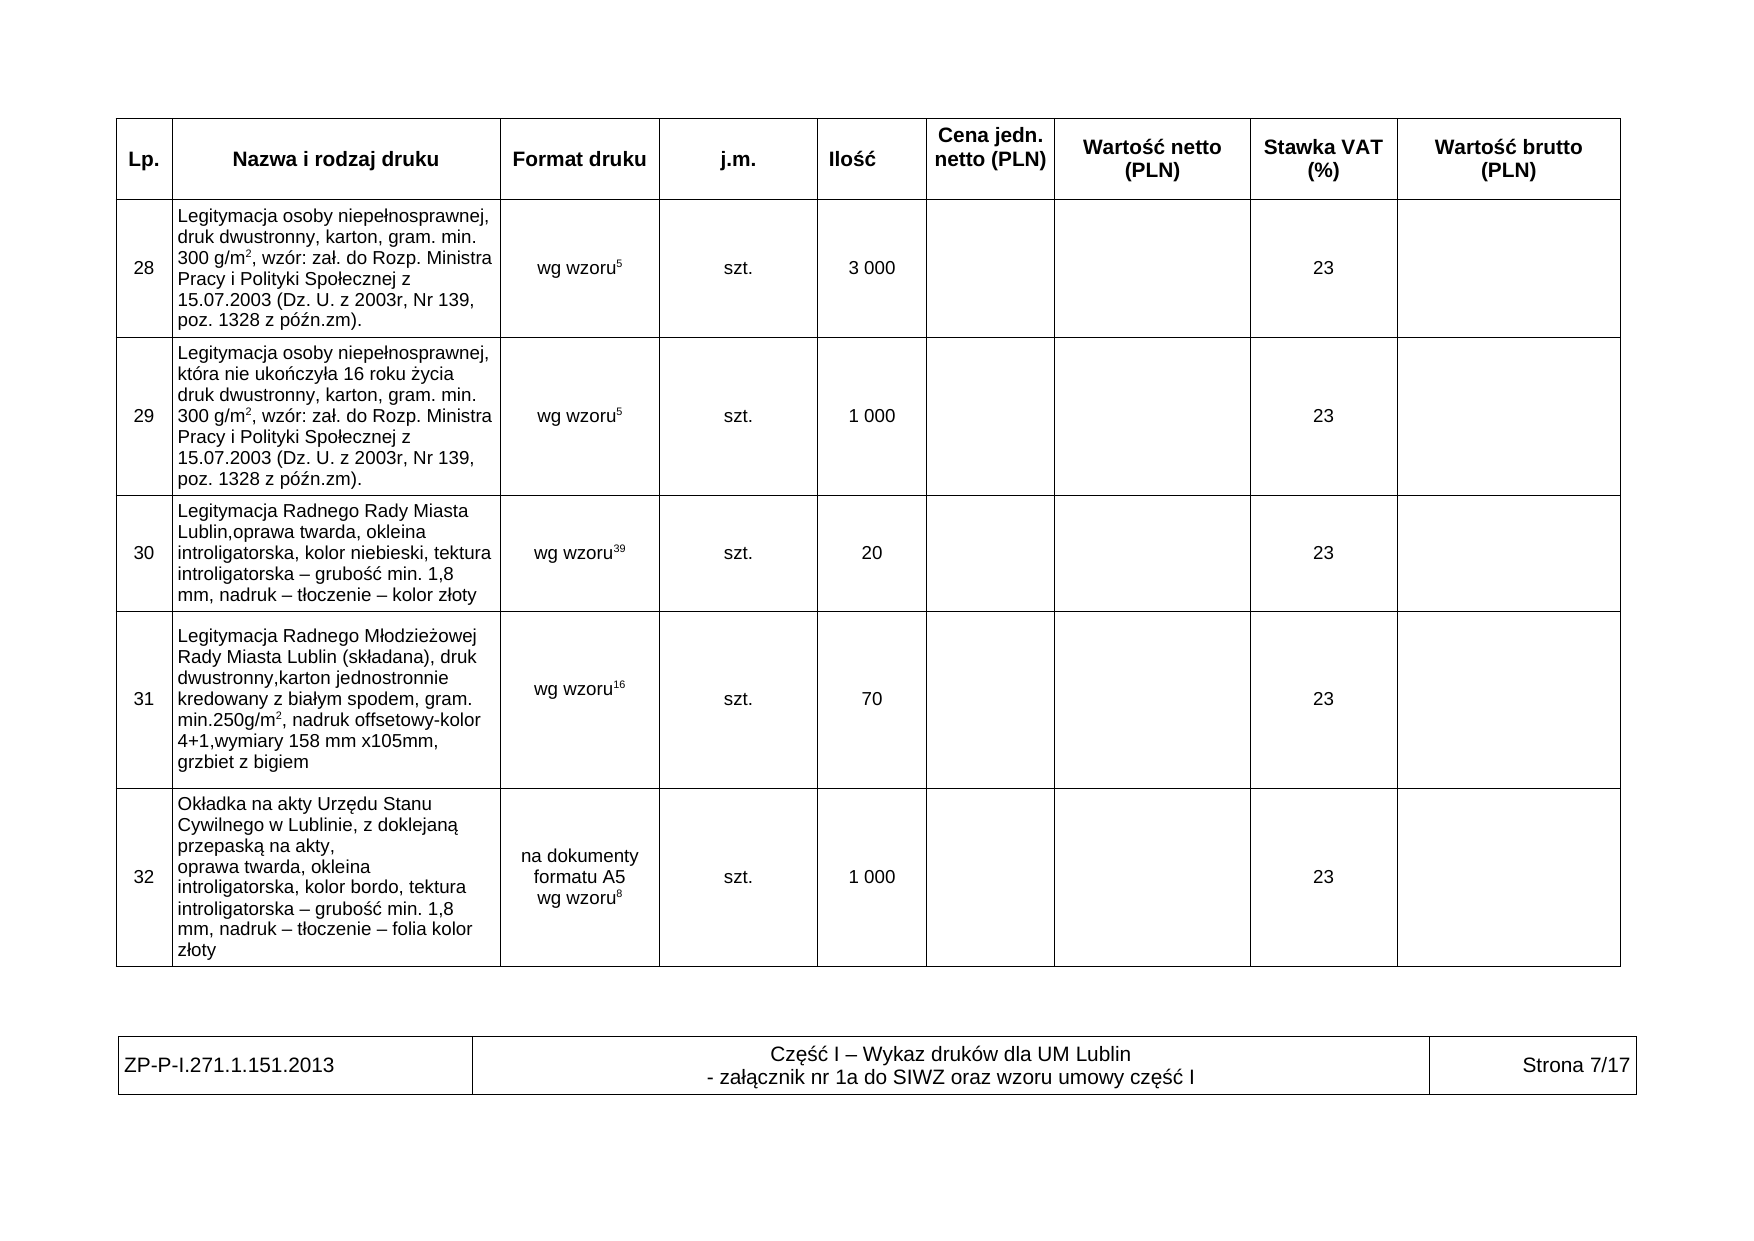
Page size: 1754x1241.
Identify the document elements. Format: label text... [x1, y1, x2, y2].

table_cell [1055, 789, 1250, 966]
table_header Wartość netto (PLN) [1055, 119, 1250, 199]
table_cell 23 [1251, 338, 1397, 495]
table_cell 32 [117, 789, 172, 966]
table_cell 23 [1251, 200, 1397, 337]
table_cell Okładka na akty Urzędu Stanu Cywilnego w Lublinie, z doklejaną przepaską na akty, oprawa twarda, okleina introligatorska, kolor bordo, tektura introligatorska – grubość min. 1,8 mm, nadruk – tłoczenie – folia kolor złoty [173, 789, 500, 966]
table_header Format druku [501, 119, 659, 199]
table_cell [927, 200, 1054, 337]
table_cell na dokumenty formatu A5 wg wzoru [501, 789, 659, 966]
table_cell 23 [1251, 496, 1397, 611]
table_cell [1055, 200, 1250, 337]
table_header j.m. [660, 119, 817, 199]
table_cell szt. [660, 612, 817, 787]
table_cell wg wzoru [501, 612, 659, 787]
table_cell 3 000 [818, 200, 926, 337]
table_cell 1 000 [818, 338, 926, 495]
table_cell 23 [1251, 789, 1397, 966]
table_cell [1055, 496, 1250, 611]
table_cell wg wzoru [501, 200, 659, 337]
table_cell wg wzoru [501, 338, 659, 495]
table_cell [927, 612, 1054, 787]
table_cell wg wzoru [501, 496, 659, 611]
table_cell 31 [117, 612, 172, 787]
table_cell 20 [818, 496, 926, 611]
table_cell Legitymacja osoby niepełnosprawnej, druk dwustronny, karton, gram. min. 300 g/m2, wzór: zał. do Rozp. Ministra Pracy i Polityki Społecznej z 15.07.2003 (Dz. U. z 2003r, Nr 139, poz. 1328 z późn.zm). [173, 200, 500, 337]
table_cell [1398, 612, 1620, 787]
table_cell Legitymacja Radnego Młodzieżowej Rady Miasta Lublin (składana), druk dwustronny,karton jednostronnie kredowany z białym spodem, gram. min.250g/m2, nadruk offsetowy-kolor 4+1,wymiary 158 mm x105mm, grzbiet z bigiem [173, 612, 500, 787]
table_cell 28 [117, 200, 172, 337]
table_cell Legitymacja Radnego Rady Miasta Lublin,oprawa twarda, okleina introligatorska, kolor niebieski, tektura introligatorska – grubość min. 1,8 mm, nadruk – tłoczenie – kolor złoty [173, 496, 500, 611]
table_cell [927, 789, 1054, 966]
table_cell [1398, 338, 1620, 495]
table_header Cena jedn. netto (PLN) [927, 119, 1054, 199]
table_cell 29 [117, 338, 172, 495]
table_cell 30 [117, 496, 172, 611]
table_cell szt. [660, 200, 817, 337]
table_cell [1055, 338, 1250, 495]
table_cell szt. [660, 789, 817, 966]
table_header Wartość brutto (PLN) [1398, 119, 1620, 199]
table_cell [1398, 789, 1620, 966]
table_cell [927, 338, 1054, 495]
table_cell 23 [1251, 612, 1397, 787]
table_header Nazwa i rodzaj druku [173, 119, 500, 199]
table_header Ilość [818, 119, 926, 199]
table_header Stawka VAT (%) [1251, 119, 1397, 199]
table_header Lp. [117, 119, 172, 199]
table_cell [1055, 612, 1250, 787]
table_cell 1 000 [818, 789, 926, 966]
table_cell Legitymacja osoby niepełnosprawnej, która nie ukończyła 16 roku życia druk dwustronny, karton, gram. min. 300 g/m2, wzór: zał. do Rozp. Ministra Pracy i Polityki Społecznej z 15.07.2003 (Dz. U. z 2003r, Nr 139, poz. 1328 z późn.zm). [173, 338, 500, 495]
table_cell [1398, 496, 1620, 611]
table_cell [1398, 200, 1620, 337]
table_cell 70 [818, 612, 926, 787]
table_cell [927, 496, 1054, 611]
table_cell szt. [660, 338, 817, 495]
table_cell szt. [660, 496, 817, 611]
